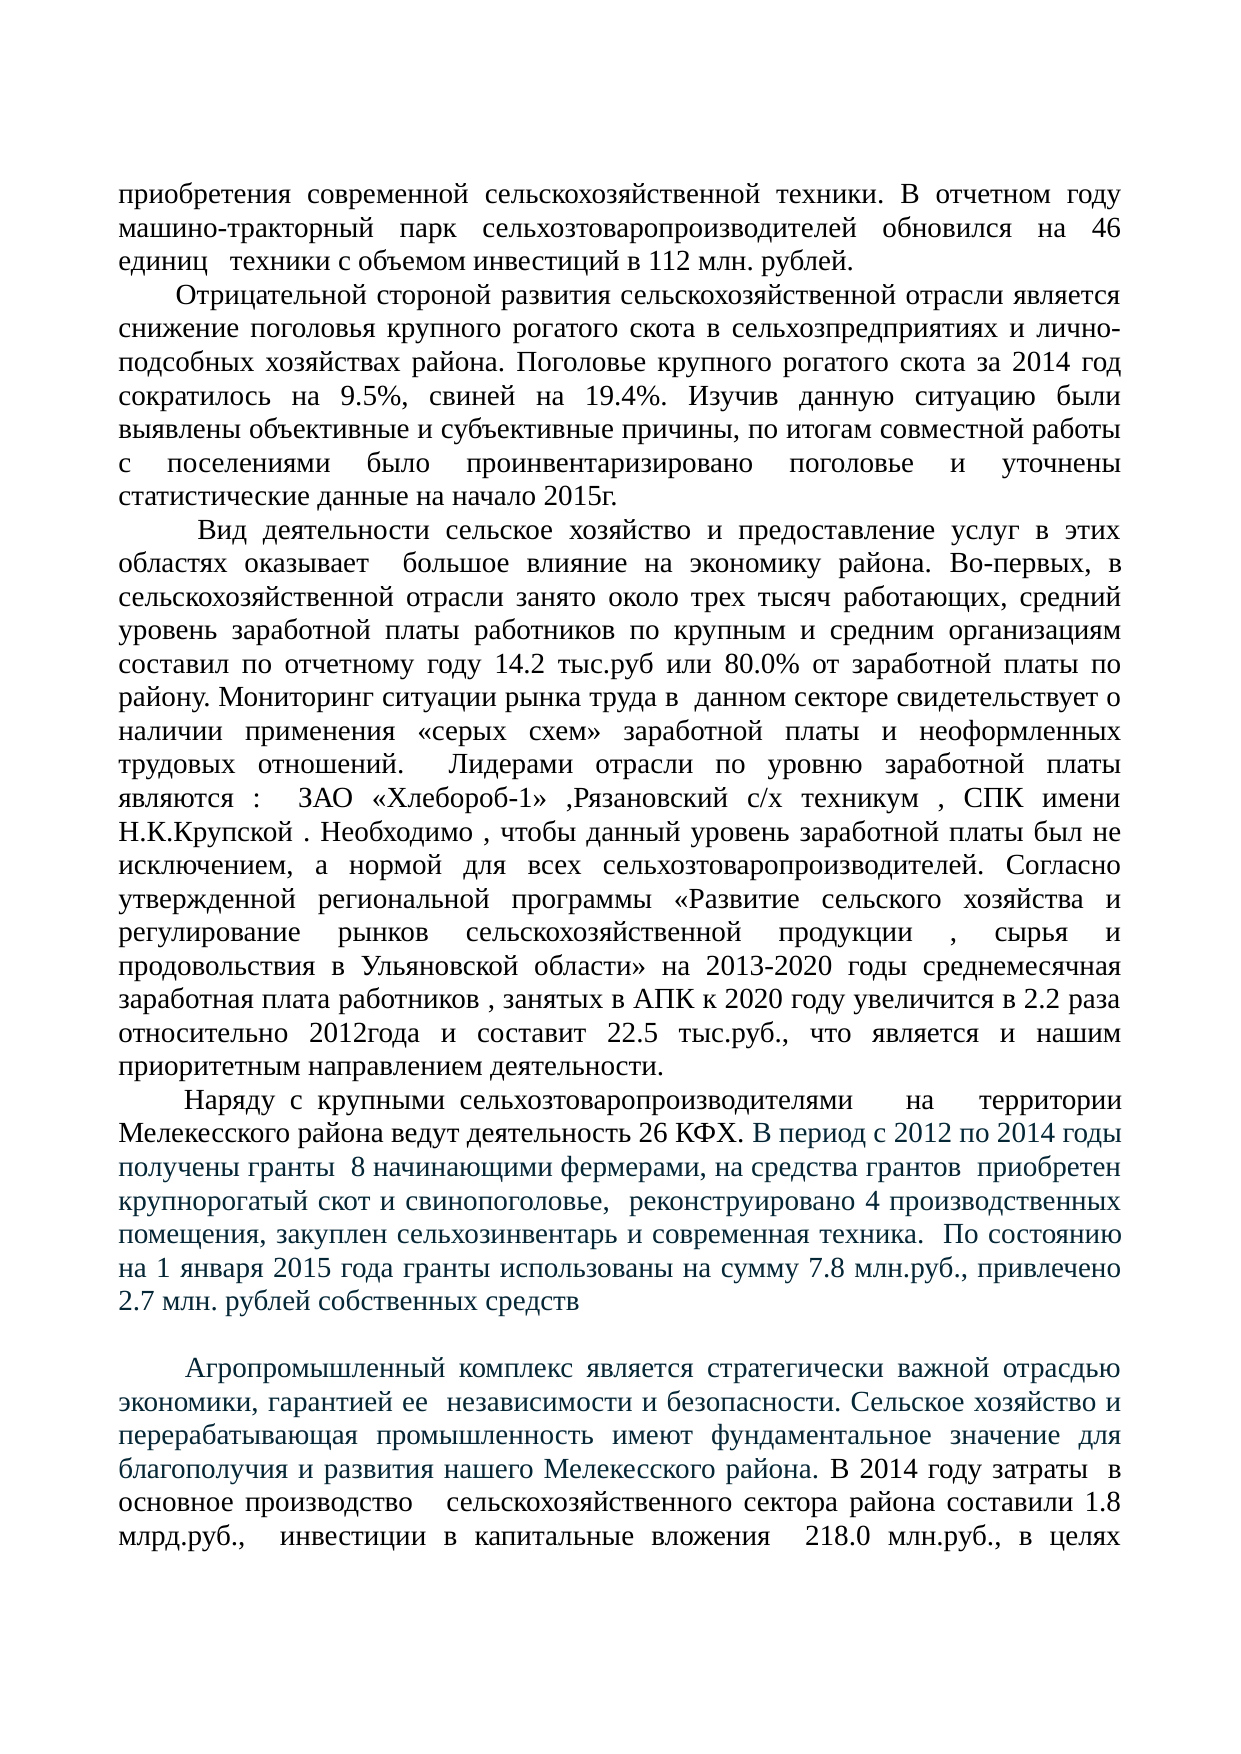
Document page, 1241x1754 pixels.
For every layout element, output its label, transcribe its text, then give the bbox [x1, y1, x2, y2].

text Наряду с крупными сельхозтоваропроизводителями на территории Мелекесского района ведут деятельность 26 КФХ. В период с 2012 по 2014 годы получены гранты 8 начинающими фермерами, на средства грантов приобретен крупнорогатый скот и свинопоголовье, реконструировано 4 производственных помещения, закуплен сельхозинвентарь и современная техника. По состоянию на 1 января 2015 года гранты использованы на сумму 7.8 млн.руб., привлечено 2.7 млн. рублей собственных средств [118, 1082, 1122, 1317]
text Агропромышленный комплекс является стратегически важной отрасдью экономики, гарантией ее независимости и безопасности. Сельское хозяйство и перерабатывающая промышленность имеют фундаментальное значение для благополучия и развития нашего Мелекесского района. В 2014 году затраты в основное производство сельскохозяйственного сектора района составили 1.8 млрд.руб., инвестиции в капитальные вложения 218.0 млн.руб., в целях [118, 1350, 1122, 1552]
text Вид деятельности сельское хозяйство и предоставление услуг в этих областях оказывает большое влияние на экономику района. Во-первых, в сельскохозяйственной отрасли занято около трех тысяч работающих, средний уровень заработной платы работников по крупным и средним организациям составил по отчетному году 14.2 тыс.руб или 80.0% от заработной платы по району. Мониторинг ситуации рынка труда в данном секторе свидетельствует о наличии применения «серых схем» заработной платы и неоформленных трудовых отношений. Лидерами отрасли по уровню заработной платы являются : ЗАО «Хлебороб-1» ,Рязановский с/х техникум , СПК имени Н.К.Крупской . Необходимо , чтобы данный уровень заработной платы был не исключением, а нормой для всех сельхозтоваропроизводителей. Согласно утвержденной региональной программы «Развитие сельского хозяйства и регулирование рынков сельскохозяйственной продукции , сырья и продовольствия в Ульяновской области» на 2013-2020 годы среднемесячная заработная плата работников , занятых в АПК к 2020 году увеличится в 2.2 раза относительно 2012года и составит 22.5 тыс.руб., что является и нашим приоритетным направлением деятельности. [118, 512, 1122, 1082]
text приобретения современной сельскохозяйственной техники. В отчетном году машино-тракторный парк сельхозтоваропроизводителей обновился на 46 единиц техники с объемом инвестиций в 112 млн. рублей. [118, 176, 1122, 277]
text Отрицательной стороной развития сельскохозяйственной отрасли является снижение поголовья крупного рогатого скота в сельхозпредприятиях и лично-подсобных хозяйствах района. Поголовье крупного рогатого скота за 2014 год сократилось на 9.5%, свиней на 19.4%. Изучив данную ситуацию были выявлены объективные и субъективные причины, по итогам совместной работы с поселениями было проинвентаризировано поголовье и уточнены статистические данные на начало 2015г. [118, 277, 1122, 512]
